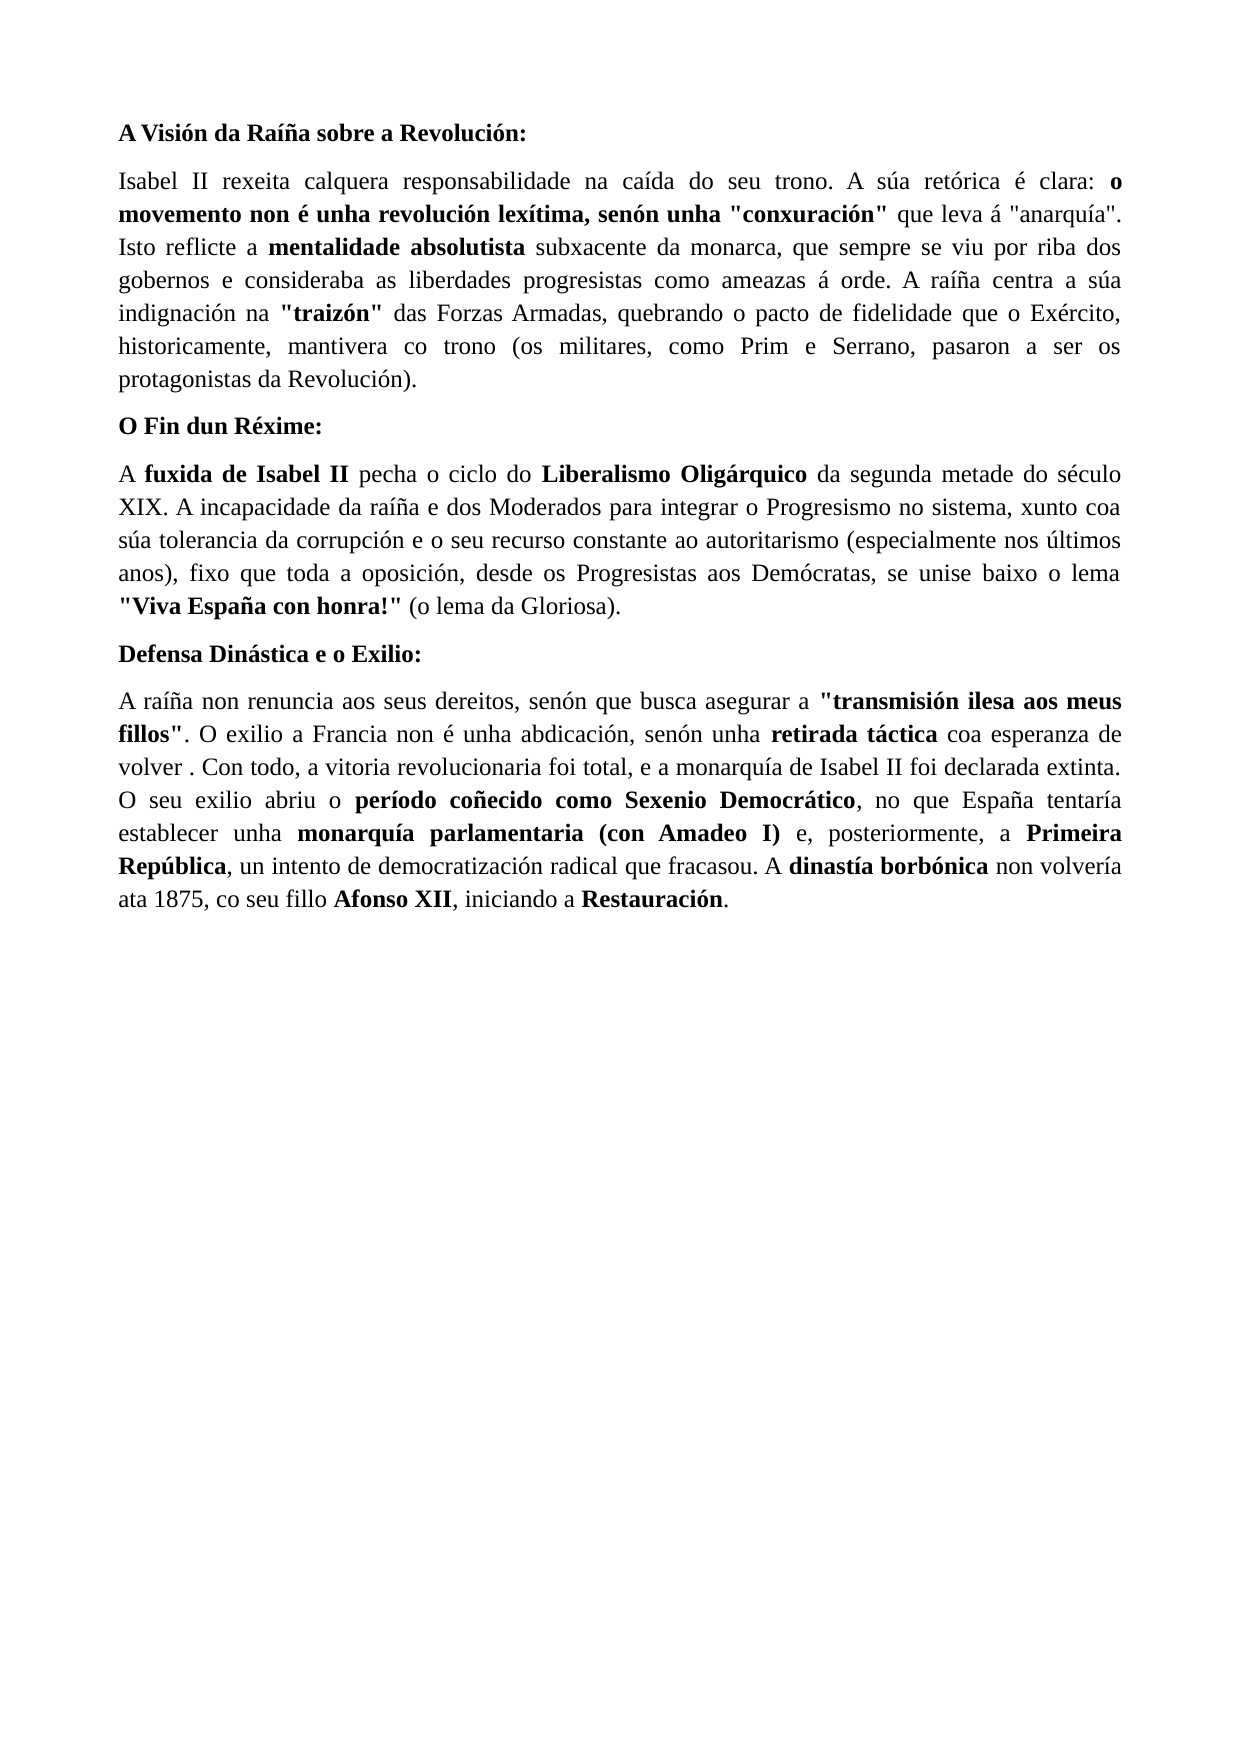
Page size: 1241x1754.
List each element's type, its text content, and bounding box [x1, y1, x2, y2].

text Defensa Dinástica e o Exilio: [118, 639, 1122, 667]
text O Fin dun Réxime: [118, 411, 1122, 440]
text Isabel II rexeita calquera responsabilidade na caída do seu trono. A súa retórica é clara: o movemento non é unha revolución lexítima, senón unha "conxuración" que leva á "anarquía". Isto reflicte a mentalidade absolutista subxacente da monarca, que sempre se viu por riba dos gobernos e consideraba as liberdades progresistas como ameazas á orde. A raíña centra a súa indignación na "traizón" das Forzas Armadas, quebrando o pacto de fidelidade que o Exército, historicamente, mantivera co trono (os militares, como Prim e Serrano, pasaron a ser os protagonistas da Revolución). [118, 166, 1122, 393]
text A Visión da Raíña sobre a Revolución: [118, 118, 1122, 147]
text A fuxida de Isabel II pecha o ciclo do Liberalismo Oligárquico da segunda metade do século XIX. A incapacidade da raíña e dos Moderados para integrar o Progresismo no sistema, xunto coa súa tolerancia da corrupción e o seu recurso constante ao autoritarismo (especialmente nos últimos anos), fixo que toda a oposición, desde os Progresistas aos Demócratas, se unise baixo o lema "Viva España con honra!" (o lema da Gloriosa). [118, 459, 1122, 620]
text A raíña non renuncia aos seus dereitos, senón que busca asegurar a "transmisión ilesa aos meus fillos". O exilio a Francia non é unha abdicación, senón unha retirada táctica coa esperanza de volver . Con todo, a vitoria revolucionaria foi total, e a monarquía de Isabel II foi declarada extinta. O seu exilio abriu o período coñecido como Sexenio Democrático, no que España tentaría establecer unha monarquía parlamentaria (con Amadeo I) e, posteriormente, a Primeira República, un intento de democratización radical que fracasou. A dinastía borbónica non volvería ata 1875, co seu fillo Afonso XII, iniciando a Restauración. [118, 686, 1122, 913]
